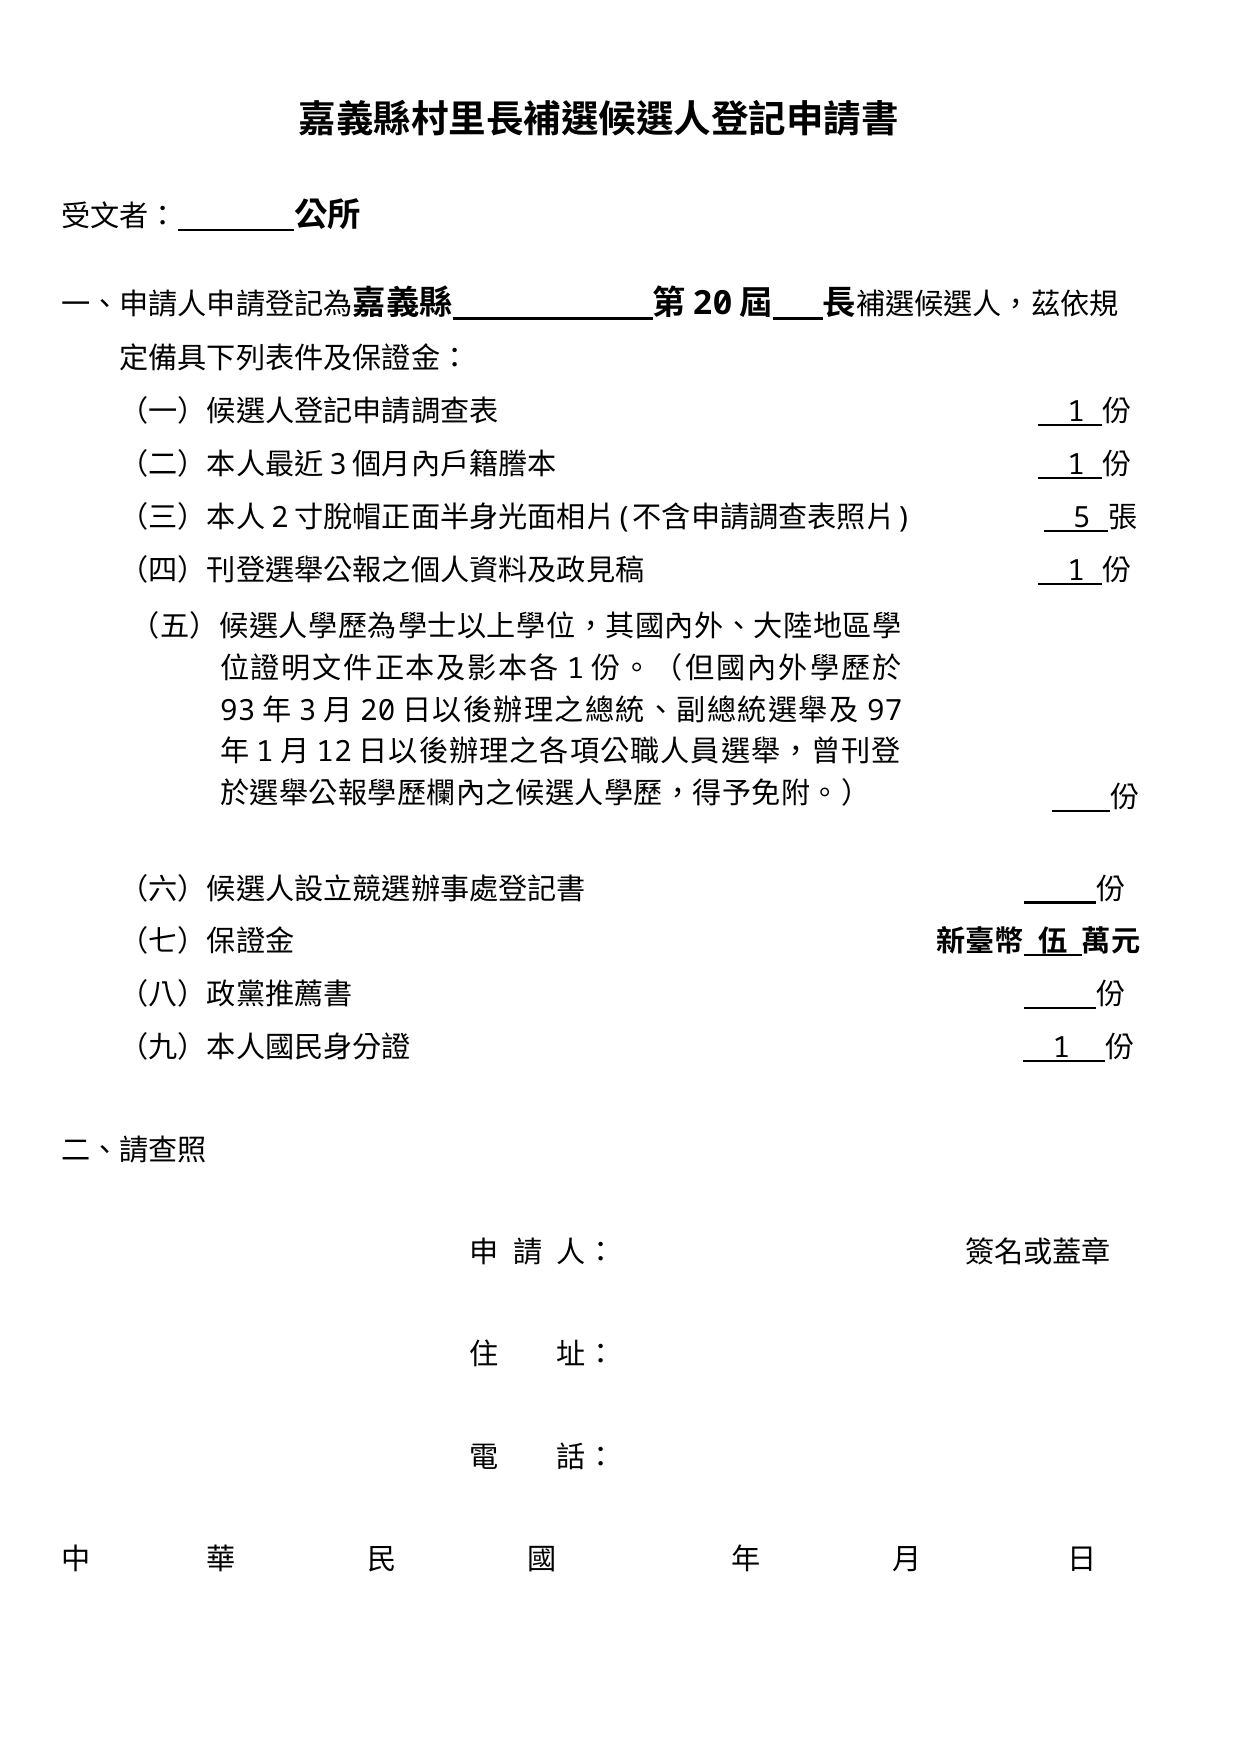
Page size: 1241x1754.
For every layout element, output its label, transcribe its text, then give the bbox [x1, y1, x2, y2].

table_header （五）候選人學歷為學士以上學位，其國內外、大陸地區學位證明文件正本及影本各1份。（但國內外學歷於93年3月20日以後辦理之總統、副總統選舉及97年1月12日以後辦理之各項公職人員選舉，曾刊登於選舉公報學歷欄內之候選人學歷，得予免附。） [119, 599, 914, 816]
text 電 話： [469, 1433, 1136, 1476]
text （三）本人2寸脫帽正面半身光面相片(不含申請調查表照片) 5 張 [61, 493, 1196, 536]
text （一）候選人登記申請調查表 1 份 [61, 388, 1196, 430]
text 中 華 民 國 年 月 日 [61, 1536, 1136, 1578]
text （四）刊登選舉公報之個人資料及政見稿 1 份 [61, 546, 1196, 589]
text （六）候選人設立競選辦事處登記書 份 [119, 865, 1196, 907]
text 申 請 人： 簽名或蓋章 [469, 1228, 1136, 1271]
text 住 址： [469, 1331, 1136, 1373]
text 受文者： 公所 [61, 198, 1136, 234]
text 二、請查照 [61, 1126, 1136, 1168]
text （七）保證金 新臺幣 伍 萬元 [61, 918, 1196, 960]
text 嘉義縣村里長補選候選人登記申請書 [61, 89, 1136, 143]
text （二）本人最近3個月內戶籍謄本 1 份 [61, 441, 1196, 483]
text 一、申請人申請登記為嘉義縣 第20屆 長補選候選人，茲依規定備具下列表件及保證金： [61, 276, 1136, 377]
table_header 份 [914, 599, 1150, 816]
text （八）政黨推薦書 份 [61, 971, 1196, 1013]
text （九）本人國民身分證 1 份 [61, 1024, 1196, 1066]
